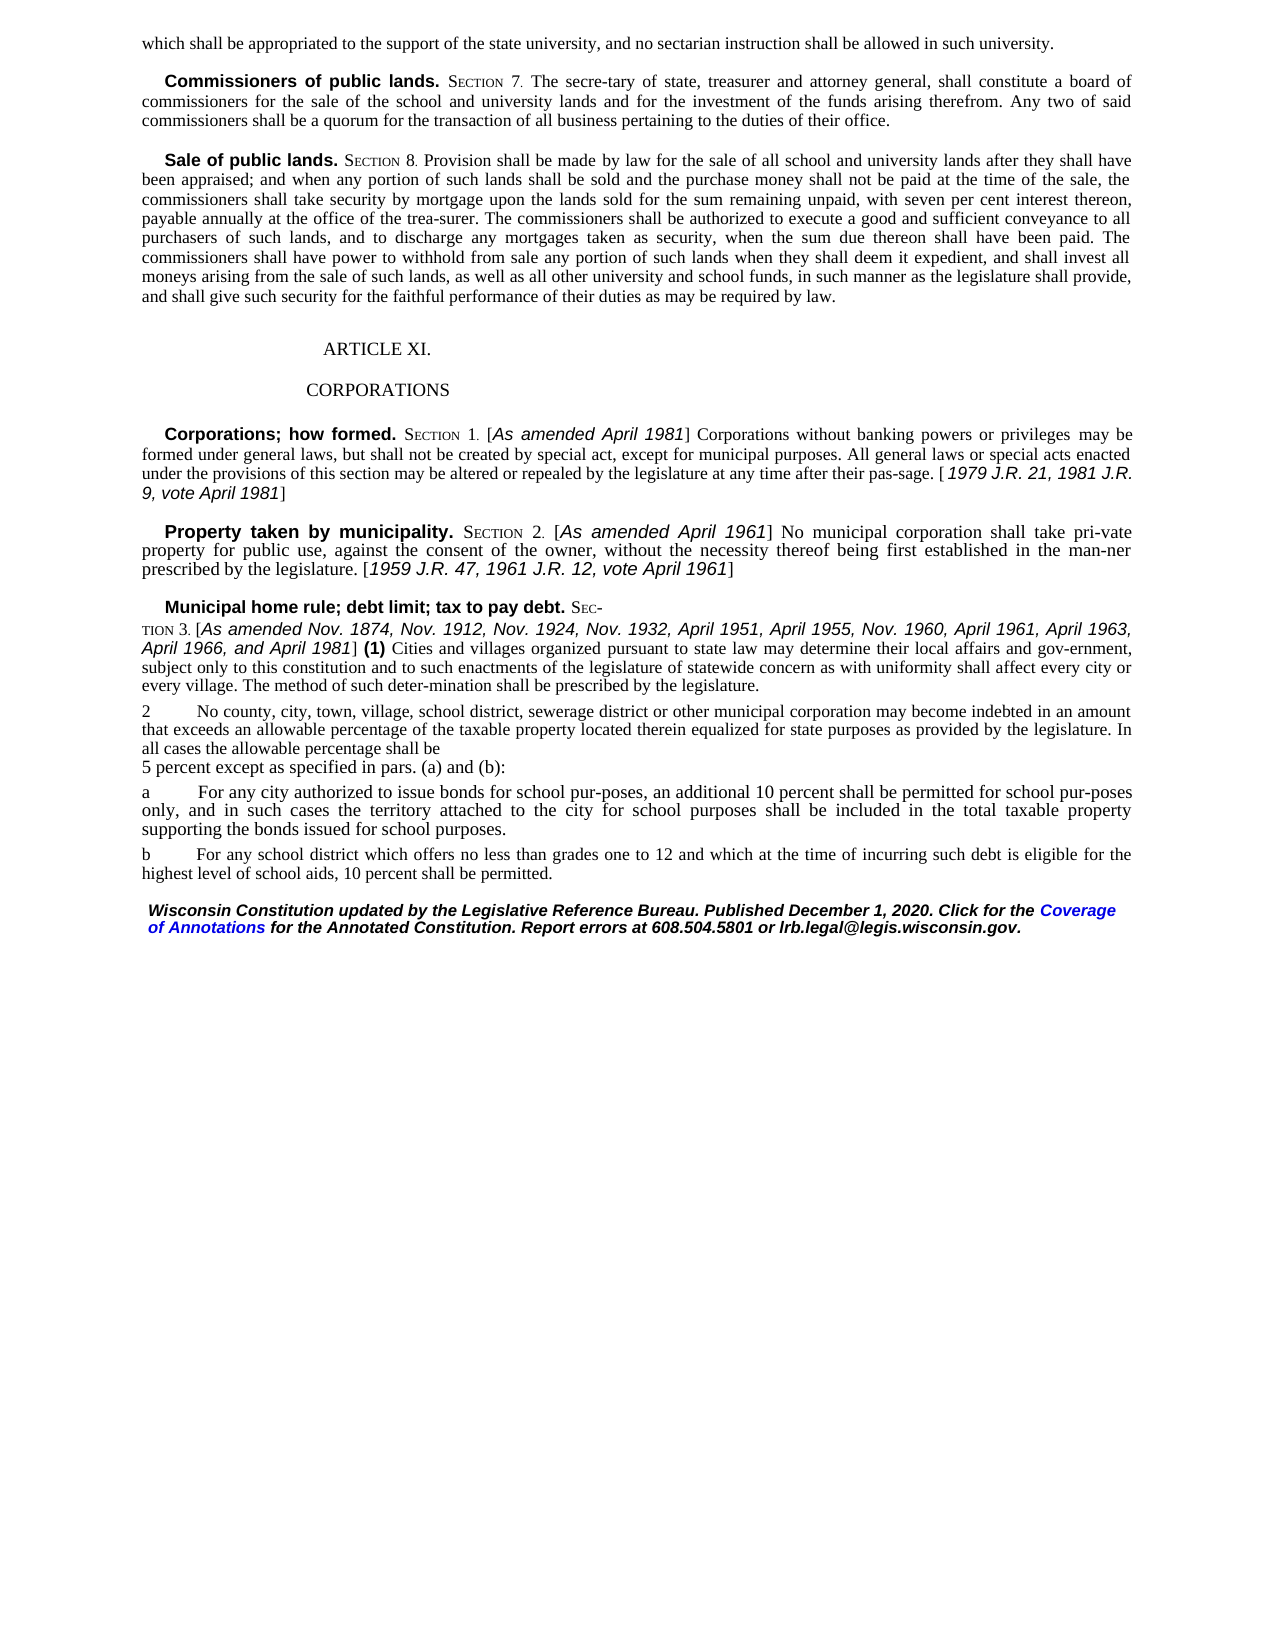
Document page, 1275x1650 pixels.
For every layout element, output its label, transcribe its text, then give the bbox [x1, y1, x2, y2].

list No county, city, town, village, school district, sewerage district or other municipal corporation may become indebted in an amount that exceeds an allowable percentage of the taxable property located therein equalized for state purposes as provided by the legislature. In all cases the allowable percentage shall be [142, 702, 1133, 758]
text Municipal home rule; debt limit; tax to pay debt. SEC- [164, 597, 1133, 618]
text Commissioners of public lands. SECTION 7. The secre-tary of state, treasurer and attorney general, shall constitute a board of commissioners for the sale of the school and university lands and for the investment of the funds arising therefrom. Any two of said commissioners shall be a quorum for the transaction of all business pertaining to the duties of their office. [142, 72, 1133, 131]
text which shall be appropriated to the support of the state university, and no sectarian instruction shall be allowed in such university. [142, 35, 1133, 53]
text Wisconsin Constitution updated by the Legislative Reference Bureau. Published December 1, 2020. Click for the Coverage of Annotations for the Annotated Constitution. Report errors at 608.504.5801 or lrb.legal@legis.wisconsin.gov. [148, 903, 1125, 937]
text ARTICLE XI. [323, 338, 1133, 359]
text TION 3. [As amended Nov. 1874, Nov. 1912, Nov. 1924, Nov. 1932, April 1951, April 1955, Nov. 1960, April 1961, April 1963, April 1966, and April 1981] (1) Cities and villages organized pursuant to state law may determine their local affairs and gov-ernment, subject only to this constitution and to such enactments of the legislature of statewide concern as with uniformity shall affect every city or every village. The method of such deter-mination shall be prescribed by the legislature. [142, 621, 1133, 696]
list For any city authorized to issue bonds for school pur-poses, an additional 10 percent shall be permitted for school pur-poses only, and in such cases the territory attached to the city for school purposes shall be included in the total taxable property supporting the bonds issued for school purposes. [142, 784, 1133, 839]
text Property taken by municipality. SECTION 2. [As amended April 1961] No municipal corporation shall take pri-vate property for public use, against the consent of the owner, without the necessity thereof being first established in the man-ner prescribed by the legislature. [1959 J.R. 47, 1961 J.R. 12, vote April 1961] [142, 523, 1133, 580]
text 5 percent except as specified in pars. (a) and (b): [142, 758, 1133, 778]
text CORPORATIONS [306, 379, 1133, 400]
list For any school district which offers no less than grades one to 12 and which at the time of incurring such debt is eligible for the highest level of school aids, 10 percent shall be permitted. [142, 846, 1133, 883]
text Corporations; how formed. SECTION 1. [As amended April 1981] Corporations without banking powers or privileges may be formed under general laws, but shall not be created by special act, except for municipal purposes. All general laws or special acts enacted under the provisions of this section may be altered or repealed by the legislature at any time after their pas-sage. [1979 J.R. 21, 1981 J.R. 9, vote April 1981] [142, 425, 1133, 503]
text Sale of public lands. SECTION 8. Provision shall be made by law for the sale of all school and university lands after they shall have been appraised; and when any portion of such lands shall be sold and the purchase money shall not be paid at the time of the sale, the commissioners shall take security by mortgage upon the lands sold for the sum remaining unpaid, with seven per cent interest thereon, payable annually at the office of the trea-surer. The commissioners shall be authorized to execute a good and sufficient conveyance to all purchasers of such lands, and to discharge any mortgages taken as security, when the sum due thereon shall have been paid. The commissioners shall have power to withhold from sale any portion of such lands when they shall deem it expedient, and shall invest all moneys arising from the sale of such lands, as well as all other university and school funds, in such manner as the legislature shall provide, and shall give such security for the faithful performance of their duties as may be required by law. [142, 151, 1133, 306]
